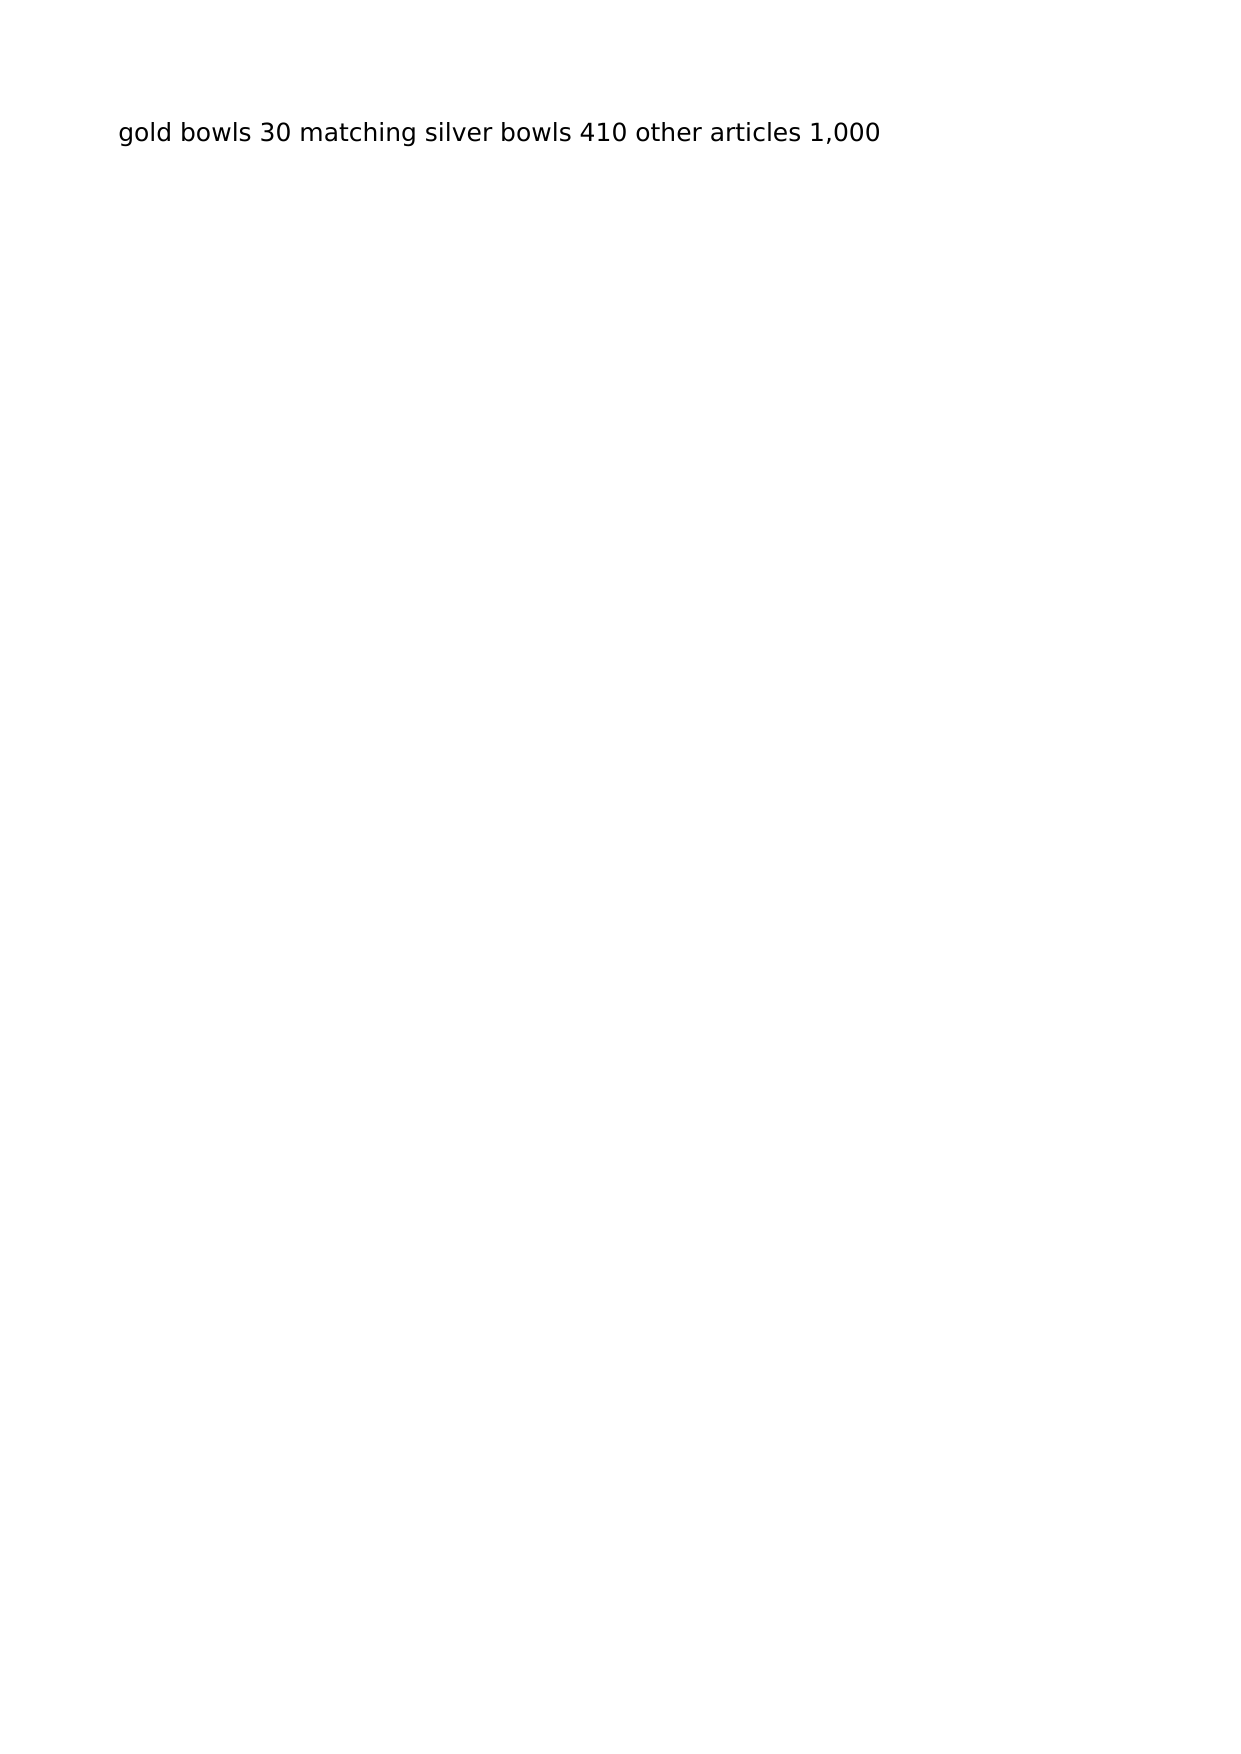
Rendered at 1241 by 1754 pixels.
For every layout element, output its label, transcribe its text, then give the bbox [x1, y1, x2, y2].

text gold bowls 30 matching silver bowls 410 other articles 1,000 [118, 118, 1122, 147]
